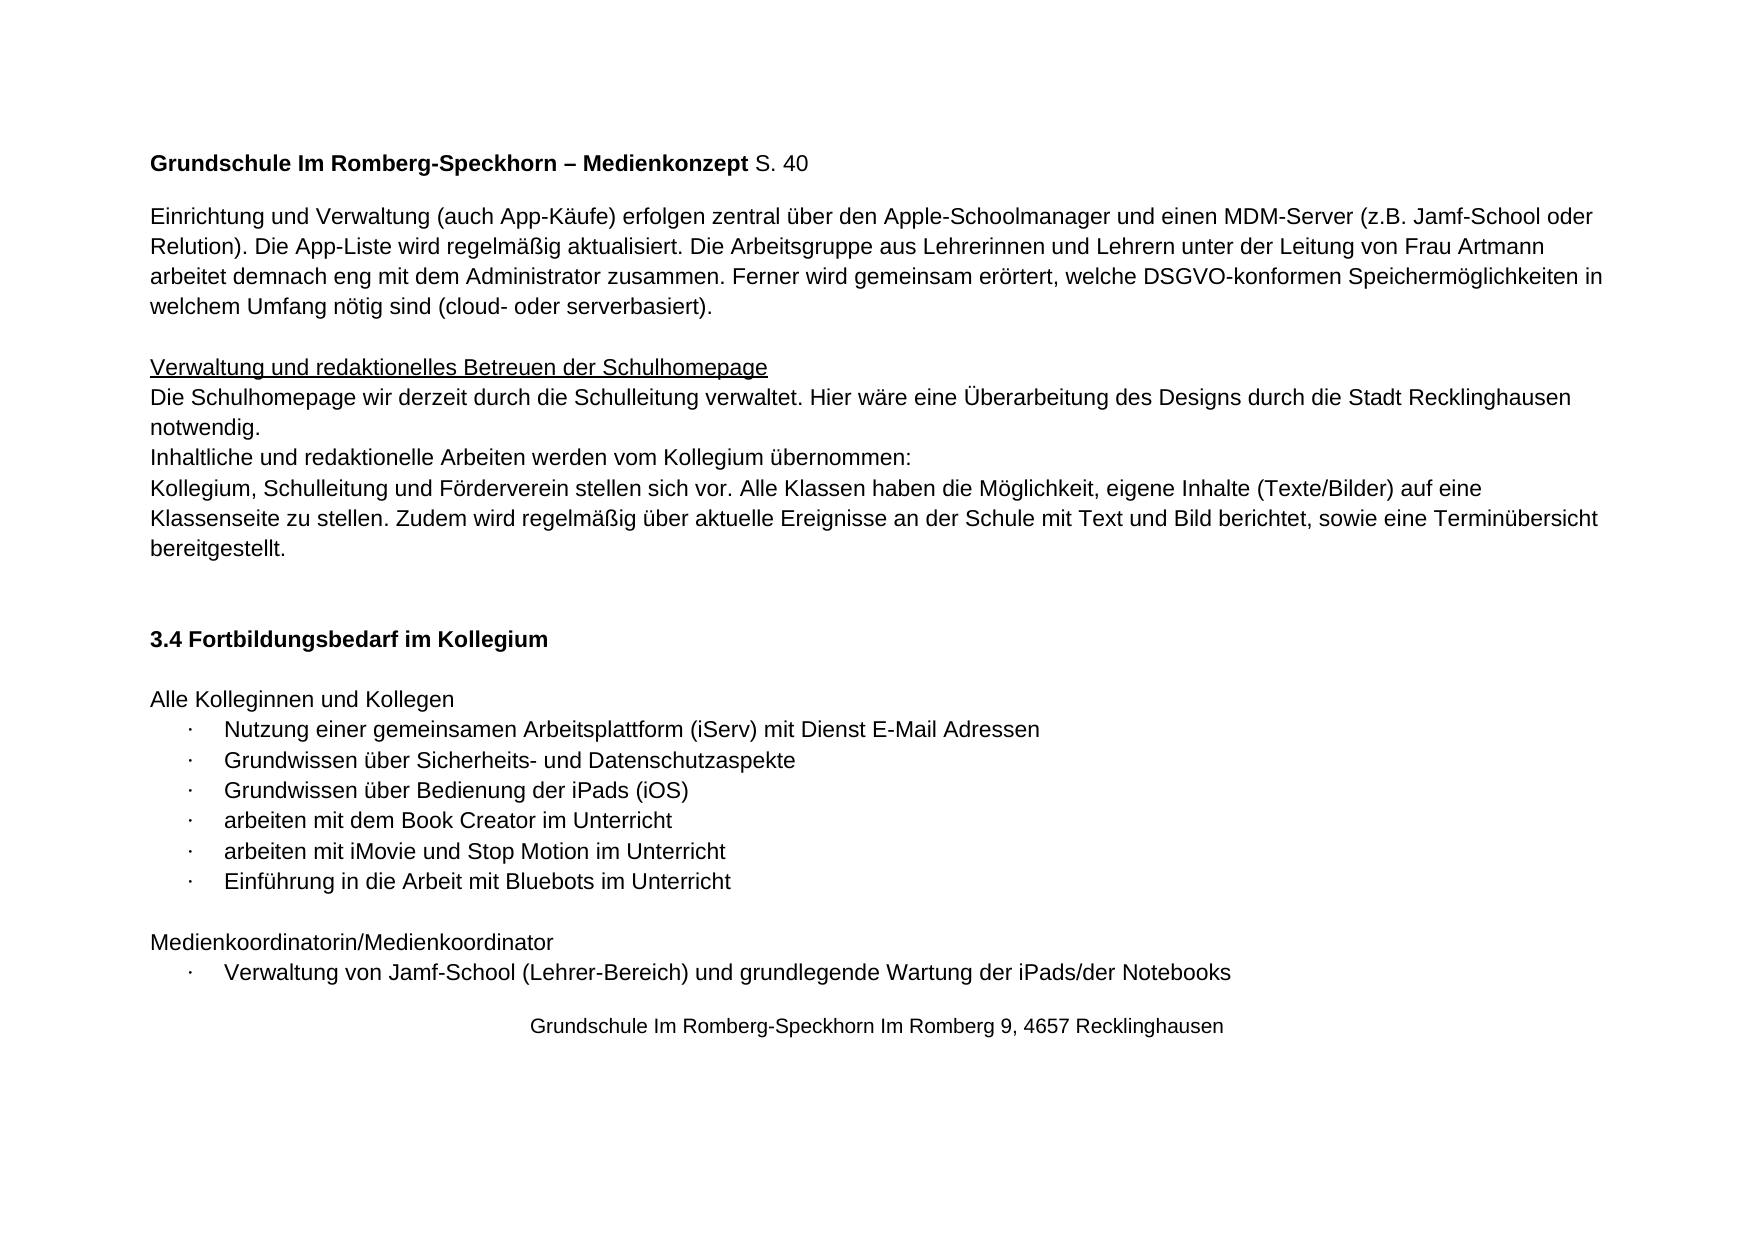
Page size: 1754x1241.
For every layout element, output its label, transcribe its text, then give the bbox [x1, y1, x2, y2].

list Verwaltung von Jamf-School (Lehrer-Bereich) und grundlegende Wartung der iPads/der Notebooks [1231, 959, 1604, 986]
list Grundwissen über Sicherheits- und Datenschutzaspekte [796, 747, 1604, 773]
text Die Schulhomepage wir derzeit durch die Schulleitung verwaltet. Hier wäre eine Überarbeitung des Designs durch die Stadt Recklinghausen notwendig. [150, 384, 1604, 441]
list arbeiten mit iMovie und Stop Motion im Unterricht [726, 838, 1604, 864]
list Nutzung einer gemeinsamen Arbeitsplattform (iServ) mit Dienst E-Mail Adressen [1040, 716, 1604, 743]
text Medienkoordinatorin/Medienkoordinator [554, 929, 1604, 955]
list Einführung in die Arbeit mit Bluebots im Unterricht [731, 868, 1604, 895]
list arbeiten mit iMovie und Stop Motion im Unterricht [186, 838, 224, 864]
text Verwaltung und redaktionelles Betreuen der Schulhomepage [768, 354, 1604, 380]
text Alle Kolleginnen und Kollegen [454, 686, 1604, 712]
list Grundwissen über Bedienung der iPads (iOS) [186, 777, 224, 803]
list Einführung in die Arbeit mit Bluebots im Unterricht [186, 868, 224, 895]
list arbeiten mit dem Book Creator im Unterricht [186, 807, 1604, 834]
text Inhaltliche und redaktionelle Arbeiten werden vom Kollegium übernommen: [912, 444, 1604, 471]
list Grundwissen über Bedienung der iPads (iOS) [689, 777, 1604, 803]
text 3.4 Fortbildungsbedarf im Kollegium [548, 626, 1604, 652]
text Kollegium, Schulleitung und Förderverein stellen sich vor. Alle Klassen haben die Möglichkeit, eigene Inhalte (Texte/Bilder) auf eine Klassenseite zu stellen. Zudem wird regelmäßig über aktuelle Ereignisse an der Schule mit Text und Bild berichtet, sowie eine Terminübersicht bereitgestellt. [150, 474, 1604, 561]
text Einrichtung und Verwaltung (auch App-Käufe) erfolgen zentral über den Apple-Schoolmanager und einen MDM-Server (z.B. Jamf-School oder Relution). Die App-Liste wird regelmäßig aktualisiert. Die Arbeitsgruppe aus Lehrerinnen und Lehrern unter der Leitung von Frau Artmann arbeitet demnach eng mit dem Administrator zusammen. Ferner wird gemeinsam erörtert, welche DSGVO-konformen Speichermöglichkeiten in welchem Umfang nötig sind (cloud- oder serverbasiert). [150, 203, 1604, 320]
